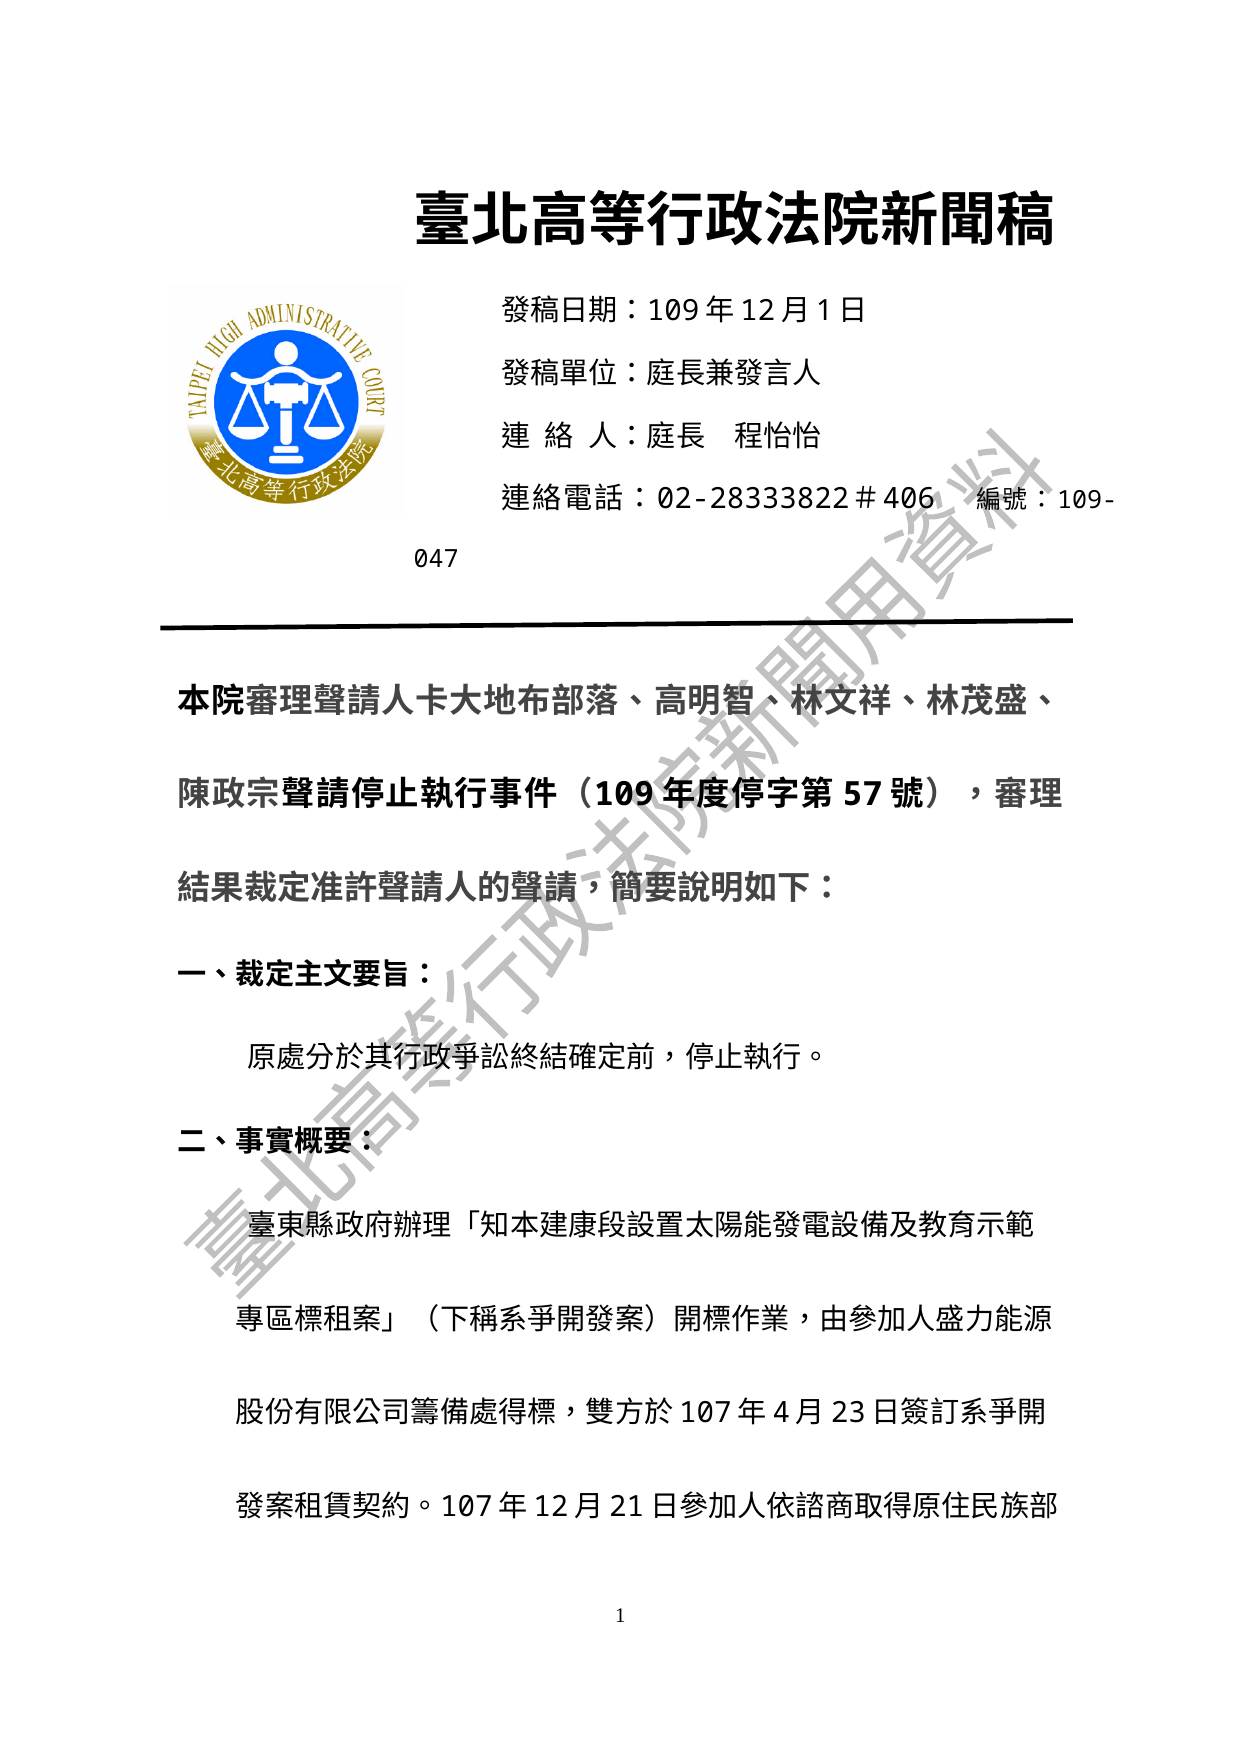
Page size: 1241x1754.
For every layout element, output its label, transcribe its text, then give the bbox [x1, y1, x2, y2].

text 臺東縣政府辦理「知本建康段設置太陽能發電設備及教育示範專區標租案」（下稱系爭開發案）開標作業，由參加人盛力能源股份有限公司籌備處得標，雙方於107年4月23日簽訂系爭開發案租賃契約。107年12月21日參加人依諮商取得原住民族部落同意參與辦法第13條規定，向臺東市公所申請召集部落會議。因聲請人卡大地布部落未能如期召開部落會議，參加人依同辦法第15條規定，申請臺東市公所於108年6月1日代行召集部落會議，經投票結果同意系爭開發案。參加人遂於109年1月9日向相對人經濟部申請「盛力知本發電廠」籌設許可，相對人以109年2月11日經授能字第10912660號函核發籌設許可（下稱原處分）。聲請人於是提出本件聲請。 [177, 1181, 1063, 1525]
text 二、事實概要： [341, 1097, 370, 1122]
text 一、裁定主文要旨： [177, 930, 1063, 992]
text 原處分於其行政爭訟終結確定前，停止執行。 [177, 1014, 414, 1076]
table_header 臺北高等行政法院新聞稿 發稿日期：109年12月1日 發稿單位：庭長兼發言人 連 絡 人：庭長 程怡怡 連絡電話：02-28333822＃406 編號：109-047 [410, 142, 1120, 579]
text 二、事實概要： [351, 1097, 1063, 1160]
table_header [161, 142, 410, 579]
text 本院審理聲請人卡大地布部落、高明智、林文祥、林茂盛、陳政宗聲請停止執行事件（109年度停字第57號），審理結果裁定准許聲請人的聲請，簡要說明如下： [177, 656, 1063, 906]
text 二、事實概要： [346, 1097, 385, 1133]
text 原處分於其行政爭訟終結確定前，停止執行。 [367, 1047, 414, 1076]
text 原處分於其行政爭訟終結確定前，停止執行。 [434, 1058, 464, 1076]
text 二、事實概要： [177, 1097, 357, 1160]
text 原處分於其行政爭訟終結確定前，停止執行。 [416, 1014, 1063, 1076]
